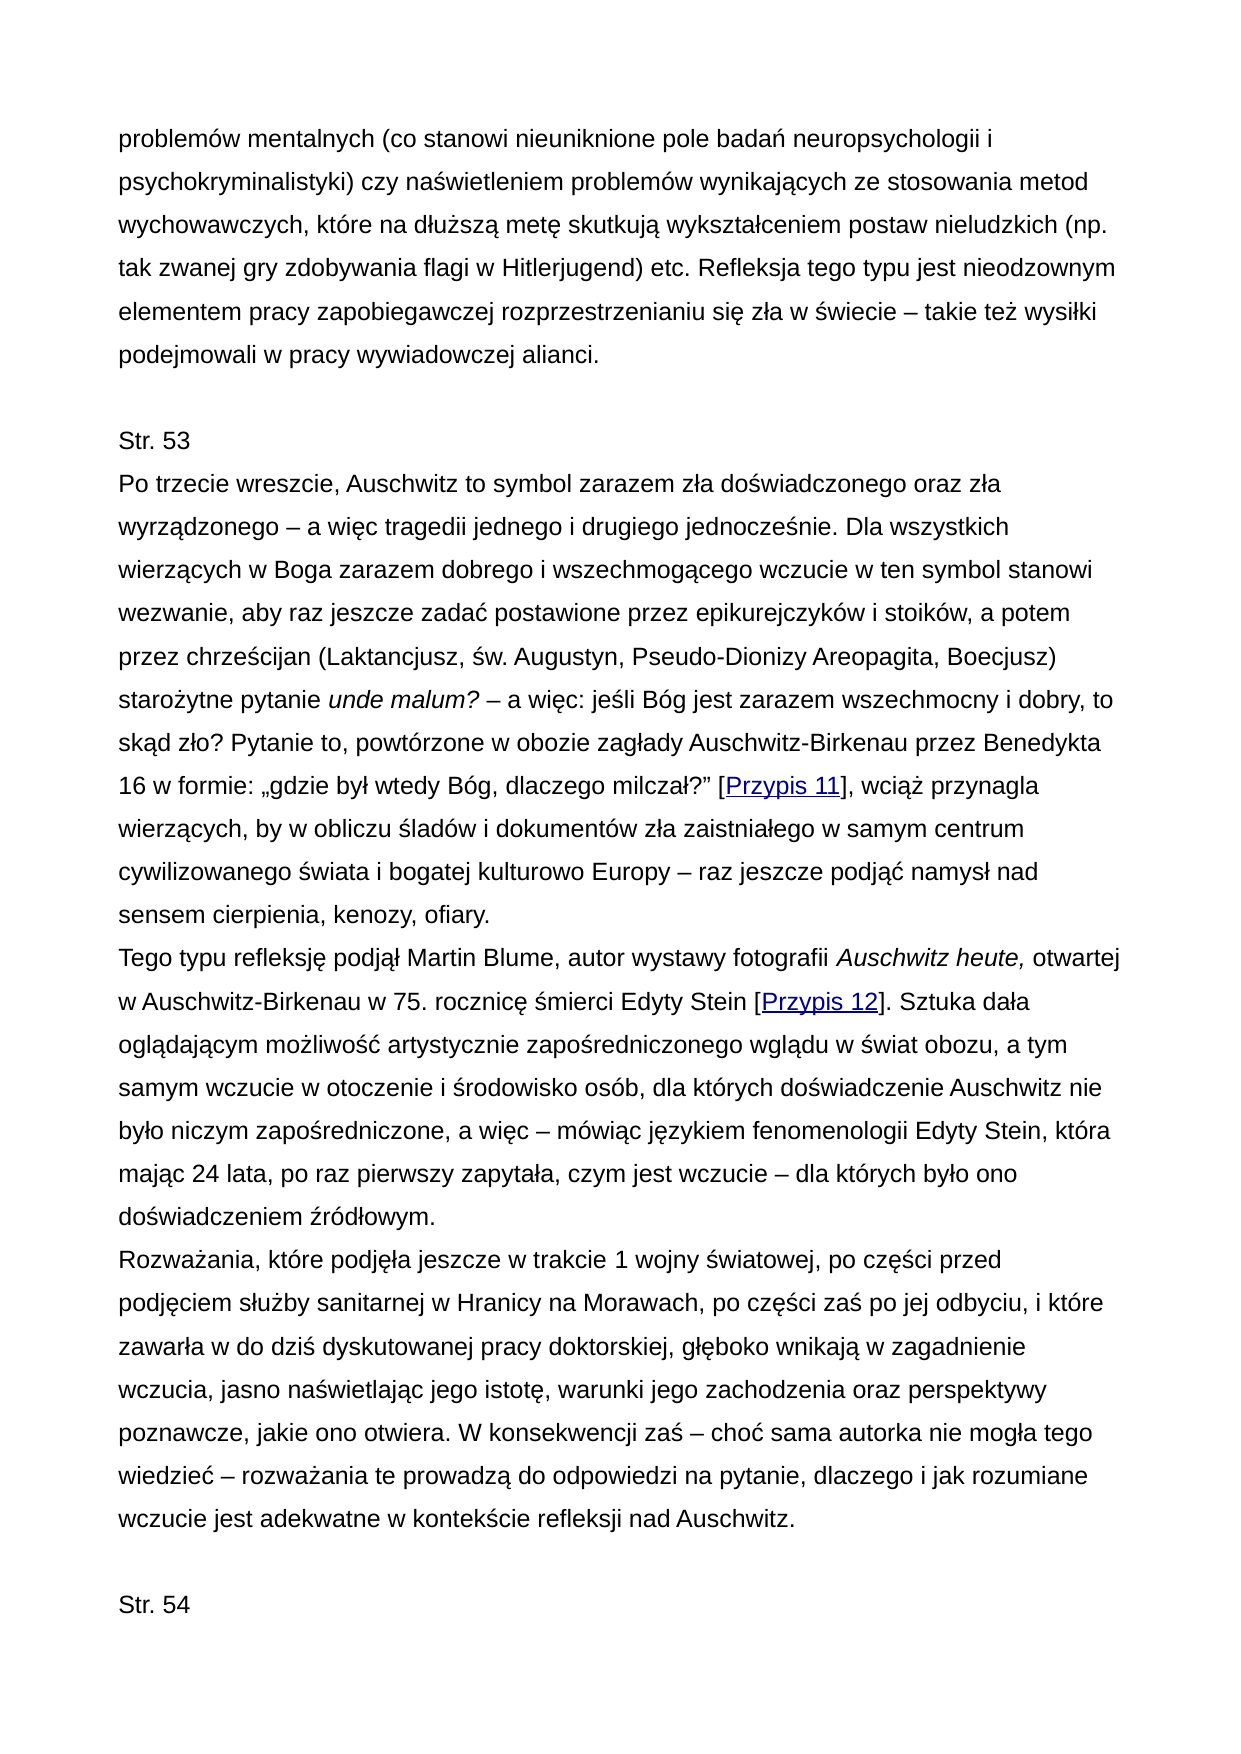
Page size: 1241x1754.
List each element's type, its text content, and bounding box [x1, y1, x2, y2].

text problemów mentalnych (co stanowi nieuniknione pole badań neuropsychologii i psychokryminalistyki) czy naświetleniem problemów wynikających ze stosowania metod wychowawczych, które na dłuższą metę skutkują wykształceniem postaw nieludzkich (np. tak zwanej gry zdobywania flagi w Hitlerjugend) etc. Refleksja tego typu jest nieodzownym elementem pracy zapobiegawczej rozprzestrzenianiu się zła w świecie – takie też wysiłki podejmowali w pracy wywiadowczej alianci. [118, 124, 1122, 368]
text Tego typu refleksję podjął Martin Blume, autor wystawy fotografii Auschwitz heute, otwartej w Auschwitz-Birkenau w 75. rocznicę śmierci Edyty Stein [Przypis 12]. Sztuka dała oglądającym możliwość artystycznie zapośredniczonego wglądu w świat obozu, a tym samym wczucie w otoczenie i środowisko osób, dla których doświadczenie Auschwitz nie było niczym zapośredniczone, a więc – mówiąc językiem fenomenologii Edyty Stein, która mając 24 lata, po raz pierwszy zapytała, czym jest wczucie – dla których było ono doświadczeniem źródłowym. [118, 943, 1122, 1231]
text Rozważania, które podjęła jeszcze w trakcie 1 wojny światowej, po części przed podjęciem służby sanitarnej w Hranicy na Morawach, po części zaś po jej odbyciu, i które zawarła w do dziś dyskutowanej pracy doktorskiej, głęboko wnikają w zagadnienie wczucia, jasno naświetlając jego istotę, warunki jego zachodzenia oraz perspektywy poznawcze, jakie ono otwiera. W konsekwencji zaś – choć sama autorka nie mogła tego wiedzieć – rozważania te prowadzą do odpowiedzi na pytanie, dlaczego i jak rozumiane wczucie jest adekwatne w kontekście refleksji nad Auschwitz. [118, 1245, 1122, 1533]
text Str. 53 [118, 426, 1122, 455]
text Po trzecie wreszcie, Auschwitz to symbol zarazem zła doświadczonego oraz zła wyrządzonego – a więc tragedii jednego i drugiego jednocześnie. Dla wszystkich wierzących w Boga zarazem dobrego i wszechmogącego wczucie w ten symbol stanowi wezwanie, aby raz jeszcze zadać postawione przez epikurejczyków i stoików, a potem przez chrześcijan (Laktancjusz, św. Augustyn, Pseudo-Dionizy Areopagita, Boecjusz) starożytne pytanie unde malum? – a więc: jeśli Bóg jest zarazem wszechmocny i dobry, to skąd zło? Pytanie to, powtórzone w obozie zagłady Auschwitz-Birkenau przez Benedykta 16 w formie: „gdzie był wtedy Bóg, dlaczego milczał?” [Przypis 11], wciąż przynagla wierzących, by w obliczu śladów i dokumentów zła zaistniałego w samym centrum cywilizowanego świata i bogatej kulturowo Europy – raz jeszcze podjąć namysł nad sensem cierpienia, kenozy, ofiary. [118, 469, 1122, 929]
text Str. 54 [118, 1590, 1122, 1619]
